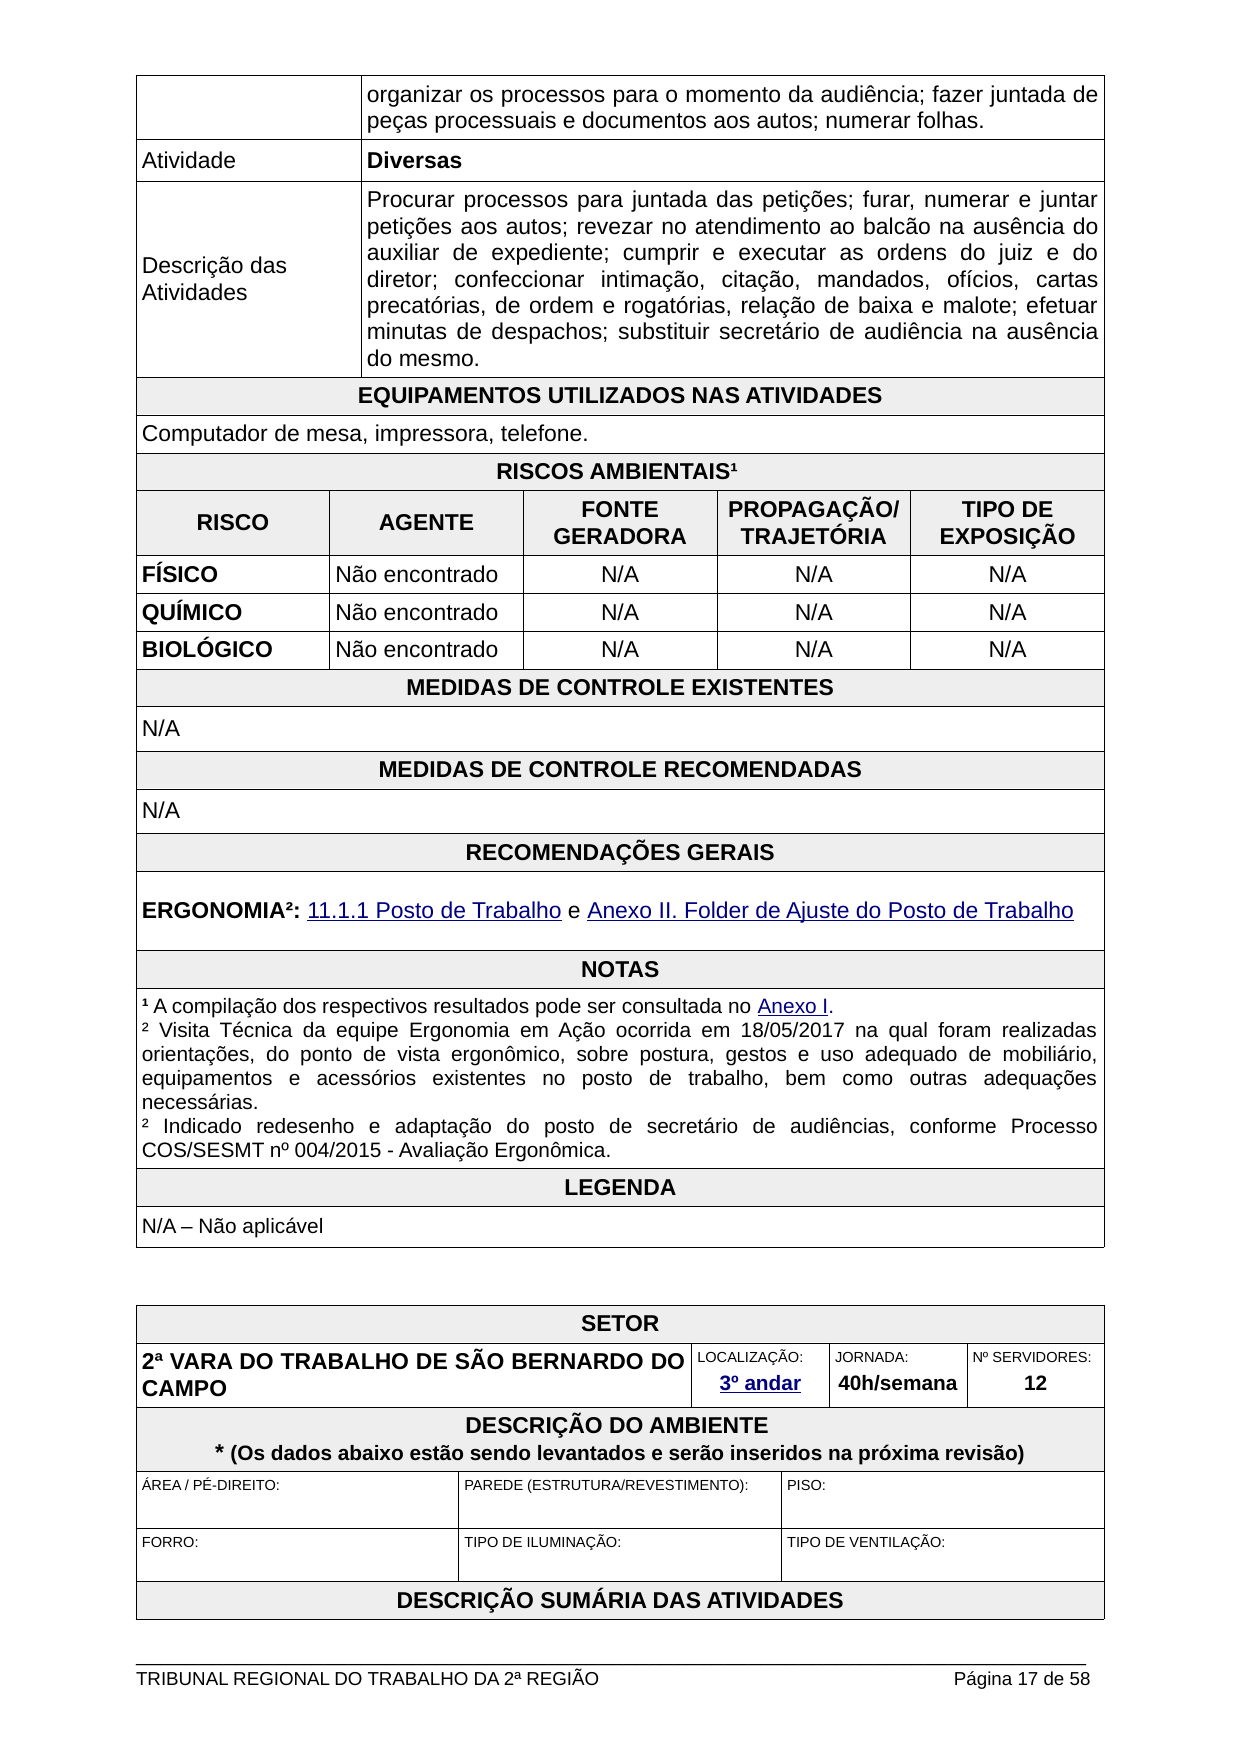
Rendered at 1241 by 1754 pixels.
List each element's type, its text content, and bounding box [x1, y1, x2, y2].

table_cell organizar os processos para o momento da audiência; fazer juntada de peças processuais e documentos aos autos; numerar folhas. [362, 76, 1104, 139]
table_cell PISO: [782, 1472, 1104, 1528]
table_cell ERGONOMIA²: 11.1.1 Posto de Trabalho e Anexo II. Folder de Ajuste do Posto de Trabalho [137, 872, 1104, 950]
table_cell AGENTE [330, 491, 523, 555]
table_cell Computador de mesa, impressora, telefone. [137, 416, 1104, 452]
table_cell Atividade [137, 140, 361, 181]
table_cell N/A [911, 632, 1104, 668]
table_cell Não encontrado [330, 632, 523, 668]
table_cell PAREDE (ESTRUTURA/REVESTIMENTO): [459, 1472, 781, 1528]
table_cell FÍSICO [137, 556, 329, 593]
table_cell Diversas [362, 140, 1104, 181]
table_cell MEDIDAS DE CONTROLE RECOMENDADAS [137, 752, 1104, 788]
table_cell N/A [524, 556, 717, 593]
table_cell Não encontrado [330, 594, 523, 631]
table_cell N/A [524, 594, 717, 631]
table_cell N/A – Não aplicável [137, 1207, 1104, 1247]
table_cell TIPO DE ILUMINAÇÃO: [459, 1529, 781, 1581]
table_cell MEDIDAS DE CONTROLE EXISTENTES [137, 670, 1104, 706]
table_cell PROPAGAÇÃO/ TRAJETÓRIA [718, 491, 910, 555]
table_cell ¹ A compilação dos respectivos resultados pode ser consultada no Anexo I. ² Visita Técnica da equipe Ergonomia em Ação ocorrida em 18/05/2017 na qual foram realizadas orientações, do ponto de vista ergonômico, sobre postura, gestos e uso adequado de mobiliário, equipamentos e acessórios existentes no posto de trabalho, bem como outras adequações necessárias. ² Indicado redesenho e adaptação do posto de secretário de audiências, conforme Processo COS/SESMT nº 004/2015 - Avaliação Ergonômica. [137, 989, 1104, 1168]
table_cell TIPO DE EXPOSIÇÃO [911, 491, 1104, 555]
table_cell LOCALIZAÇÃO: 3º andar [692, 1344, 829, 1407]
table_cell RISCOS AMBIENTAIS¹ [137, 454, 1104, 490]
table_cell EQUIPAMENTOS UTILIZADOS NAS ATIVIDADES [137, 378, 1104, 414]
table_cell DESCRIÇÃO DO AMBIENTE * (Os dados abaixo estão sendo levantados e serão inseridos na próxima revisão) [137, 1408, 1104, 1471]
table_cell N/A [911, 594, 1104, 631]
table_cell ÁREA / PÉ-DIREITO: [137, 1472, 458, 1528]
table_cell Não encontrado [330, 556, 523, 593]
table_cell Procurar processos para juntada das petições; furar, numerar e juntar petições aos autos; revezar no atendimento ao balcão na ausência do auxiliar de expediente; cumprir e executar as ordens do juiz e do diretor; confeccionar intimação, citação, mandados, ofícios, cartas precatórias, de ordem e rogatórias, relação de baixa e malote; efetuar minutas de despachos; substituir secretário de audiência na ausência do mesmo. [362, 182, 1104, 377]
table_cell N/A [137, 707, 1104, 751]
table_cell N/A [718, 594, 910, 631]
table_cell N/A [718, 556, 910, 593]
table_cell QUÍMICO [137, 594, 329, 631]
table_cell FORRO: [137, 1529, 458, 1581]
table_cell TIPO DE VENTILAÇÃO: [782, 1529, 1104, 1581]
table_header SETOR [137, 1306, 1104, 1342]
table_cell LEGENDA [137, 1169, 1104, 1206]
table_cell FONTE GERADORA [524, 491, 717, 555]
table_cell RECOMENDAÇÕES GERAIS [137, 834, 1104, 871]
table_cell N/A [137, 790, 1104, 833]
table_cell Nº SERVIDORES: 12 [968, 1344, 1104, 1407]
table_cell 2ª VARA DO TRABALHO DE SÃO BERNARDO DO CAMPO [137, 1344, 691, 1407]
table_cell Descrição das Atividades [137, 182, 361, 377]
table_cell [137, 76, 361, 139]
table_cell N/A [524, 632, 717, 668]
table_cell JORNADA: 40h/semana [830, 1344, 967, 1407]
table_cell N/A [911, 556, 1104, 593]
table_cell N/A [718, 632, 910, 668]
table_cell BIOLÓGICO [137, 632, 329, 668]
table_cell DESCRIÇÃO SUMÁRIA DAS ATIVIDADES [137, 1582, 1104, 1619]
table_cell NOTAS [137, 951, 1104, 988]
table_cell RISCO [137, 491, 329, 555]
